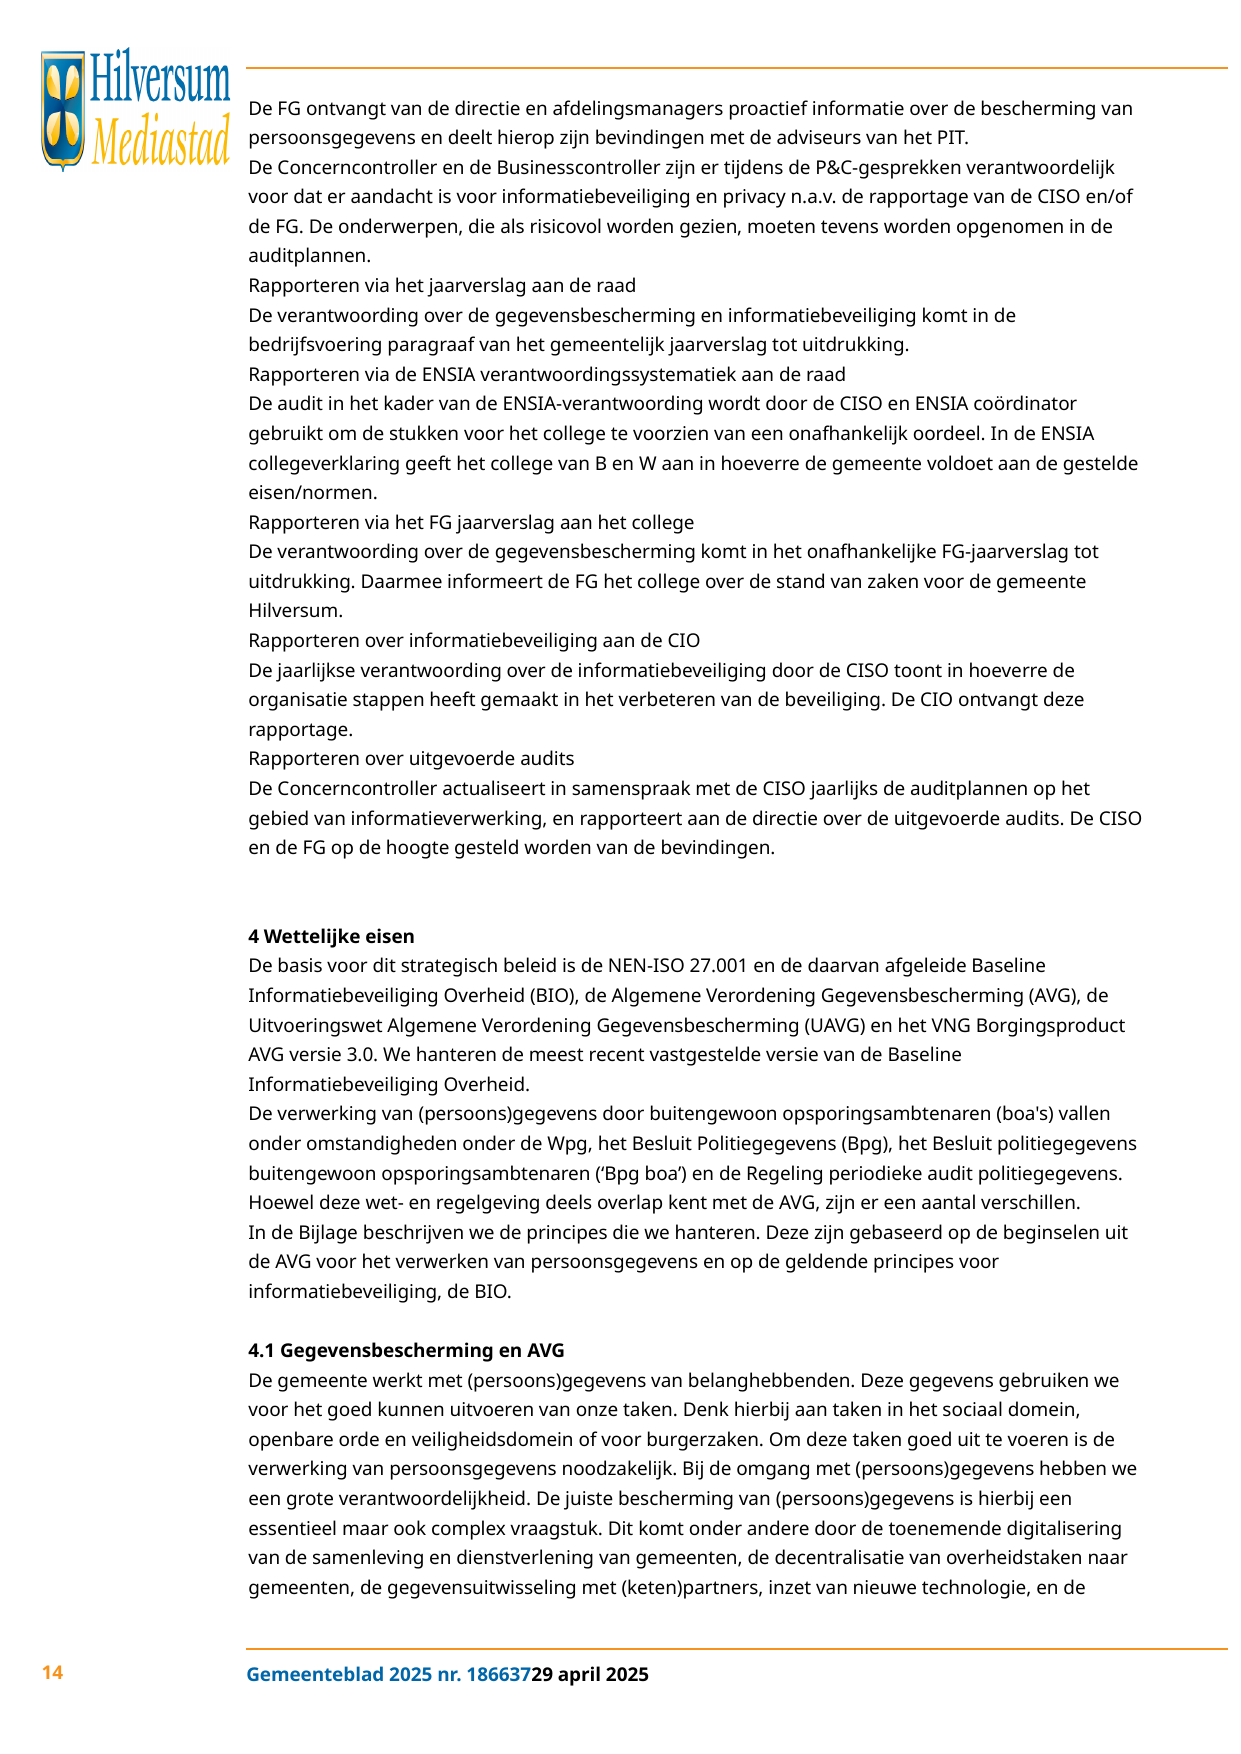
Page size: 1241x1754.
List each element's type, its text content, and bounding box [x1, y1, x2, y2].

text De verwerking van (persoons)gegevens door buitengewoon opsporingsambtenaren (boa's) vallen onder omstandigheden onder de Wpg, het Besluit Politiegegevens (Bpg), het Besluit politiegegevens buitengewoon opsporingsambtenaren (‘Bpg boa’) en de Regeling periodieke audit politiegegevens. Hoewel deze wet- en regelgeving deels overlap kent met de AVG, zijn er een aantal verschillen. [248, 1101, 1152, 1215]
text De audit in het kader van de ENSIA-verantwoording wordt door de CISO en ENSIA coördinator gebruikt om de stukken voor het college te voorzien van een onafhankelijk oordeel. In de ENSIA collegeverklaring geeft het college van B en W aan in hoeverre de gemeente voldoet aan de gestelde eisen/normen. [248, 391, 1152, 505]
text De verantwoording over de gegevensbescherming en informatiebeveiliging komt in de bedrijfsvoering paragraaf van het gemeentelijk jaarverslag tot uitdrukking. [248, 302, 1152, 357]
text De verantwoording over de gegevensbescherming komt in het onafhankelijke FG-jaarverslag tot uitdrukking. Daarmee informeert de FG het college over de stand van zaken voor de gemeente Hilversum. [248, 538, 1152, 623]
text Rapporteren over uitgevoerde audits [248, 746, 1152, 771]
picture [41, 47, 231, 172]
text De jaarlijkse verantwoording over de informatiebeveiliging door de CISO toont in hoeverre de organisatie stappen heeft gemaakt in het verbeteren van de beveiliging. De CIO ontvangt deze rapportage. [248, 657, 1152, 742]
text De gemeente werkt met (persoons)gegevens van belanghebbenden. Deze gegevens gebruiken we voor het goed kunnen uitvoeren van onze taken. Denk hierbij aan taken in het sociaal domein, openbare orde en veiligheidsdomein of voor burgerzaken. Om deze taken goed uit te voeren is de verwerking van persoonsgegevens noodzakelijk. Bij de omgang met (persoons)gegevens hebben we een grote verantwoordelijkheid. De juiste bescherming van (persoons)gegevens is hierbij een essentieel maar ook complex vraagstuk. Dit komt onder andere door de toenemende digitalisering van de samenleving en dienstverlening van gemeenten, de decentralisatie van overheidstaken naar gemeenten, de gegevensuitwisseling met (keten)partners, inzet van nieuwe technologie, en de [248, 1367, 1152, 1600]
text In de Bijlage beschrijven we de principes die we hanteren. Deze zijn gebaseerd op de beginselen uit de AVG voor het verwerken van persoonsgegevens en op de geldende principes voor informatiebeveiliging, de BIO. [248, 1219, 1152, 1304]
text De Concerncontroller actualiseert in samenspraak met de CISO jaarlijks de auditplannen op het gebied van informatieverwerking, en rapporteert aan de directie over de uitgevoerde audits. De CISO en de FG op de hoogte gesteld worden van de bevindingen. [248, 775, 1152, 860]
text Rapporteren via het jaarverslag aan de raad [248, 272, 1152, 298]
text De Concerncontroller en de Businesscontroller zijn er tijdens de P&C-gesprekken verantwoordelijk voor dat er aandacht is voor informatiebeveiliging en privacy n.a.v. de rapportage van de CISO en/of de FG. De onderwerpen, die als risicovol worden gezien, moeten tevens worden opgenomen in de auditplannen. [248, 154, 1152, 268]
text 4.1 Gegevensbescherming en AVG [248, 1337, 1152, 1363]
text De basis voor dit strategisch beleid is de NEN-ISO 27.001 en de daarvan afgeleide Baseline Informatiebeveiliging Overheid (BIO), de Algemene Verordening Gegevensbescherming (AVG), de Uitvoeringswet Algemene Verordening Gegevensbescherming (UAVG) en het VNG Borgingsproduct AVG versie 3.0. We hanteren de meest recent vastgestelde versie van de Baseline Informatiebeveiliging Overheid. [248, 953, 1152, 1097]
text Rapporteren via de ENSIA verantwoordingssystematiek aan de raad [248, 361, 1152, 387]
text Rapporteren over informatiebeveiliging aan de CIO [248, 627, 1152, 653]
text 4 Wettelijke eisen [248, 923, 1152, 949]
text De FG ontvangt van de directie en afdelingsmanagers proactief informatie over de bescherming van persoonsgegevens en deelt hierop zijn bevindingen met de adviseurs van het PIT. [248, 95, 1152, 150]
text Rapporteren via het FG jaarverslag aan het college [248, 509, 1152, 535]
